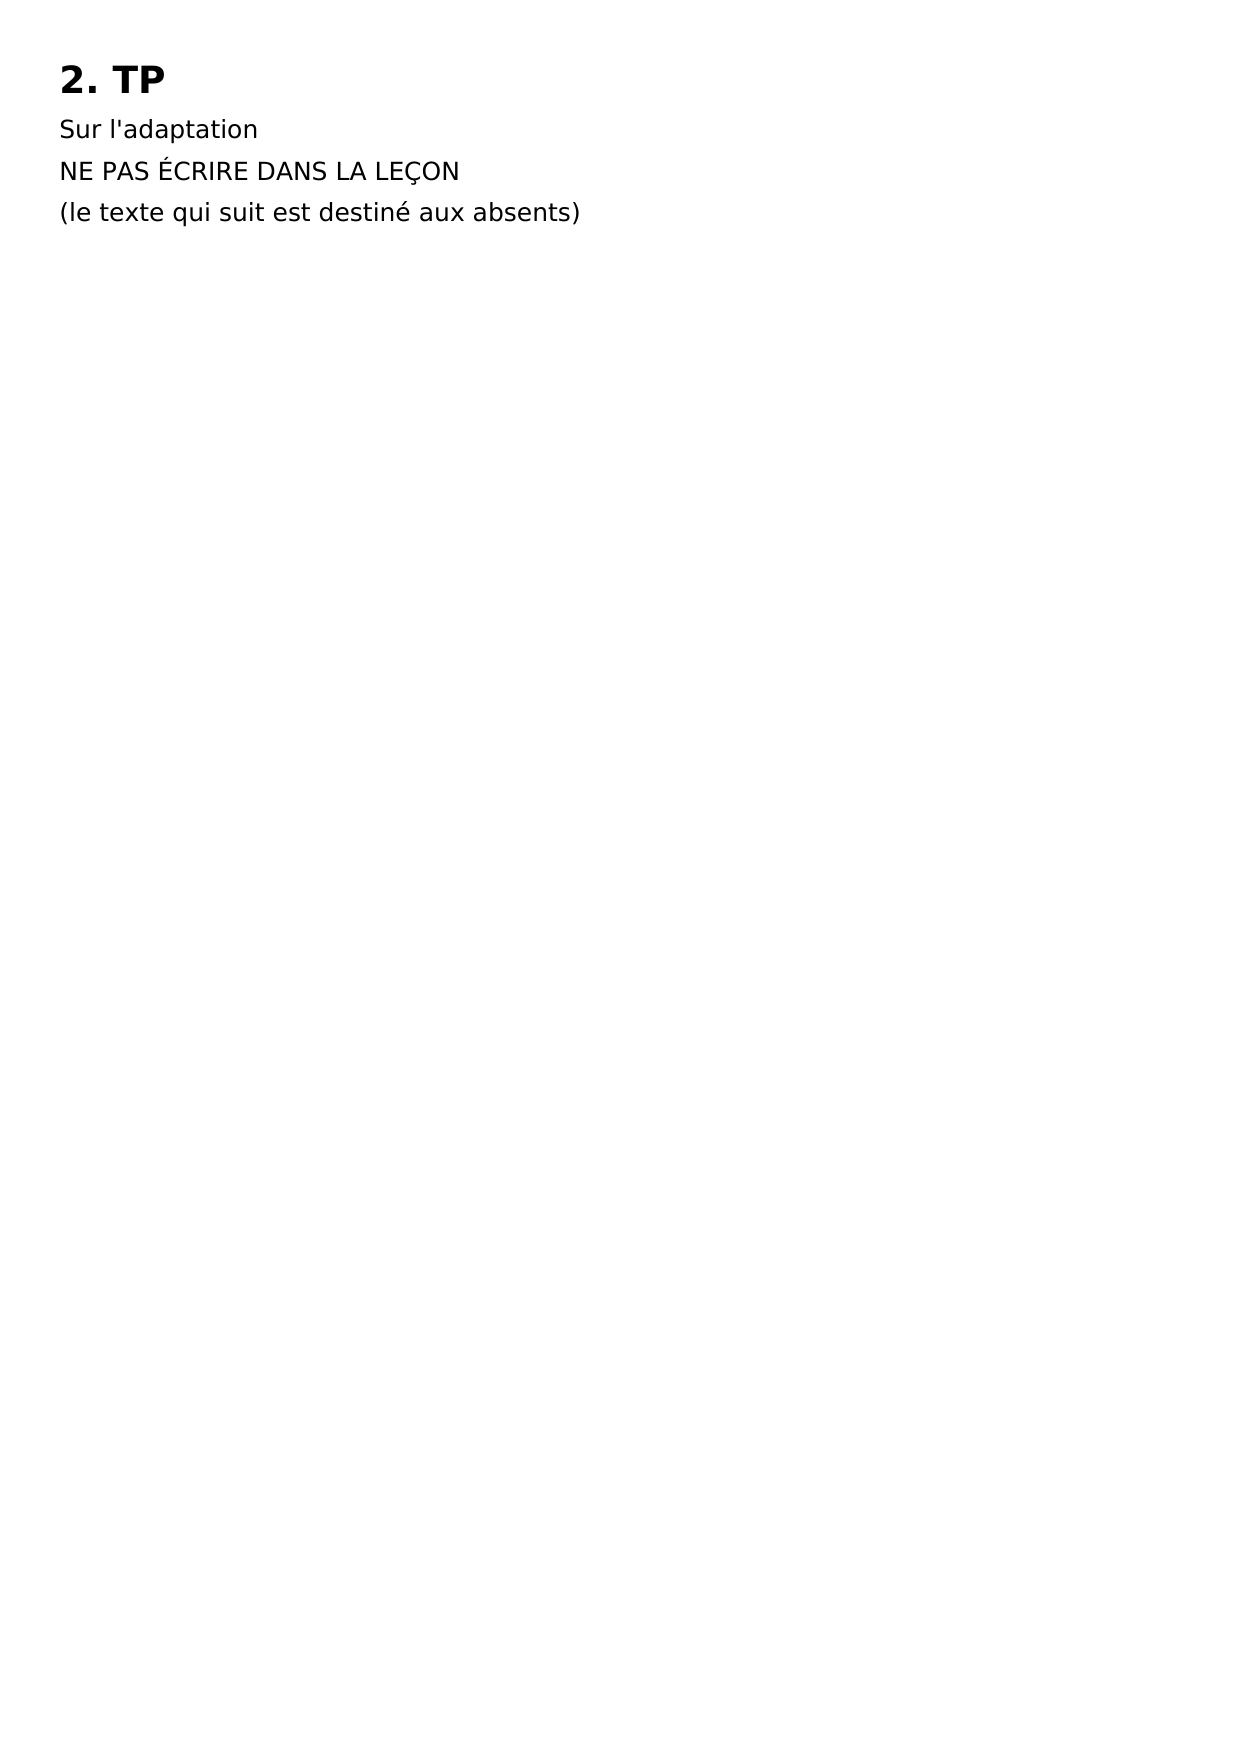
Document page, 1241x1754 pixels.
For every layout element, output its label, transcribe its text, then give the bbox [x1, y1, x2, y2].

text NE PAS ÉCRIRE DANS LA LEÇON [59, 157, 1181, 186]
text (le texte qui suit est destiné aux absents) [59, 198, 1181, 228]
subtitle 2. TP [59, 59, 1181, 103]
text Sur l'adaptation [59, 115, 1181, 144]
